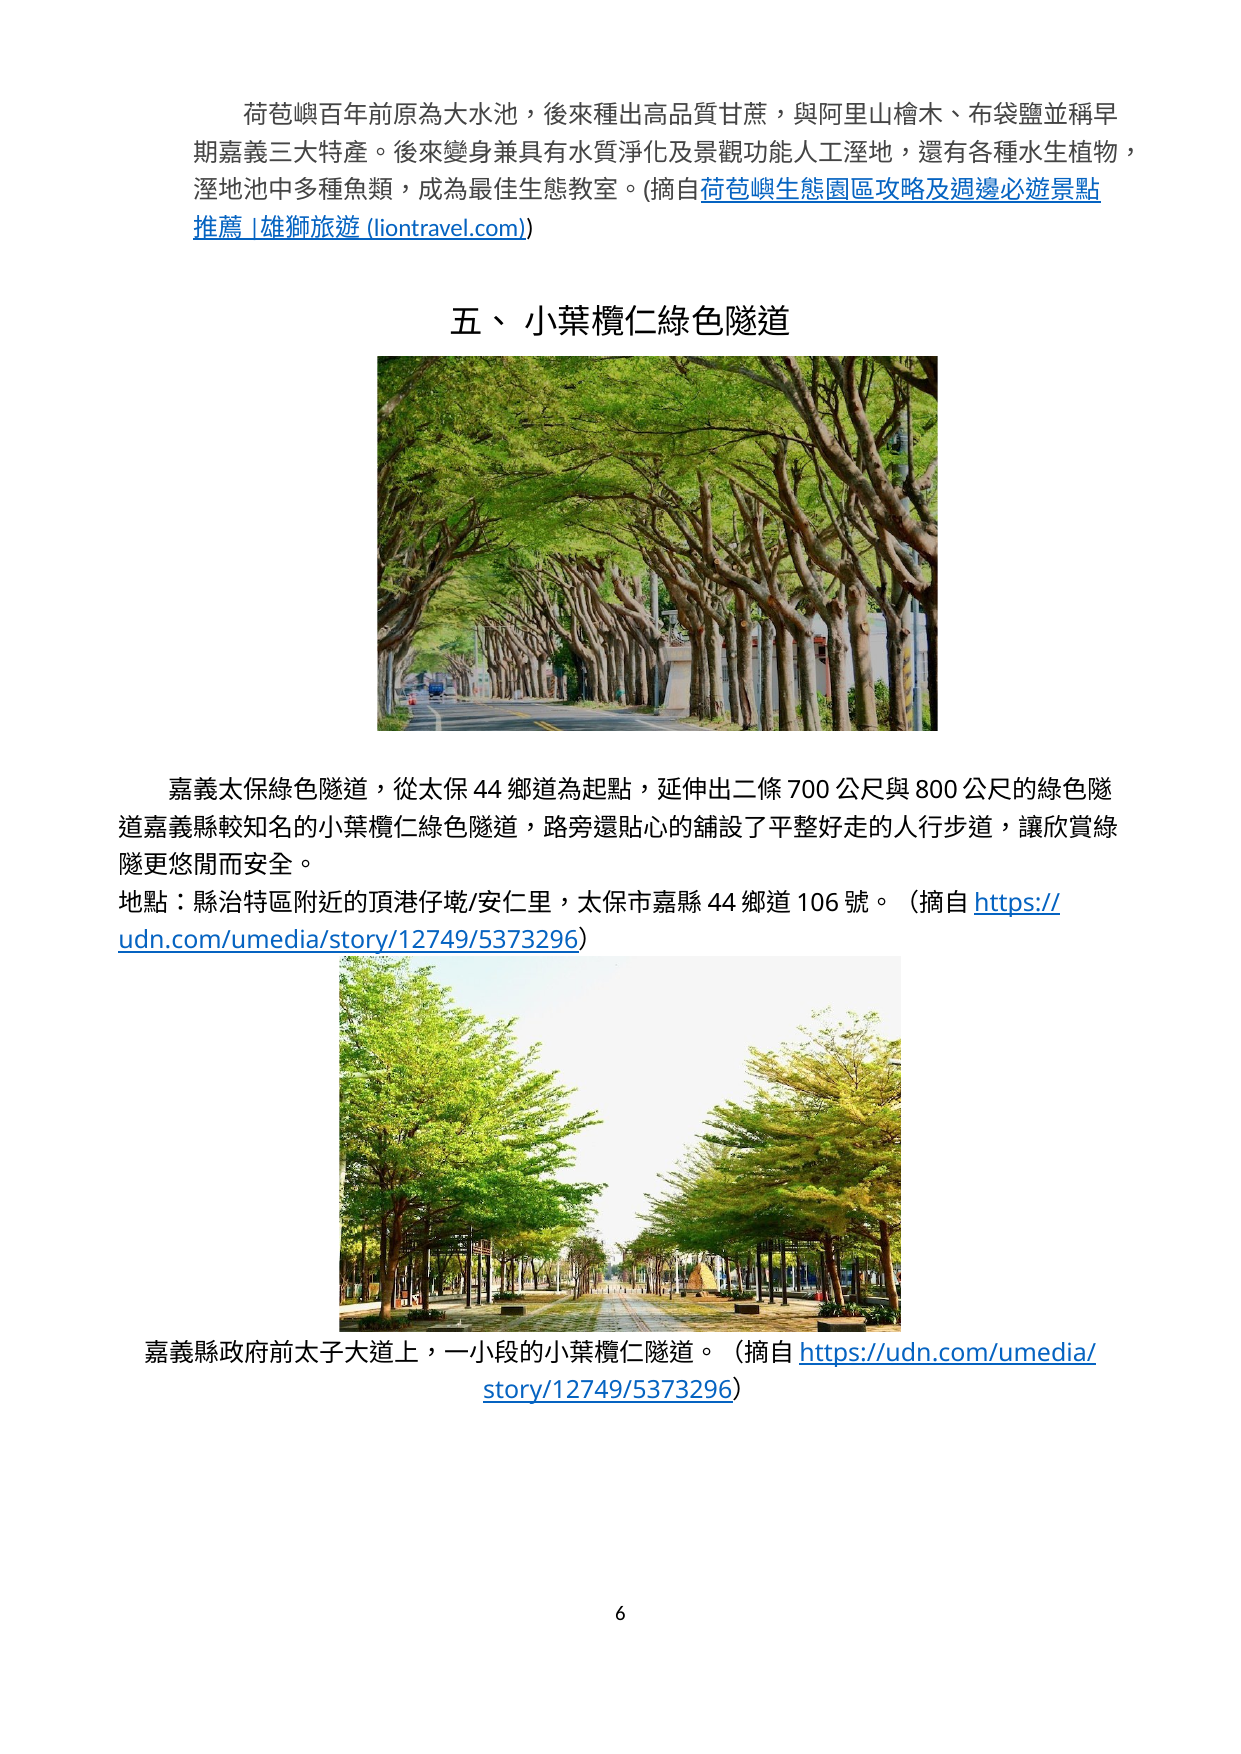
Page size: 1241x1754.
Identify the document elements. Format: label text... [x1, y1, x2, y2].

picture [339, 956, 901, 1332]
list 小葉欖仁綠色隧道 [118, 282, 1122, 357]
list 荷苞嶼百年前原為大水池，後來種出高品質甘蔗，與阿里山檜木、布袋鹽並稱早期嘉義三大特產。後來變身兼具有水質淨化及景觀功能人工溼地，還有各種水生植物，溼地池中多種魚類，成為最佳生態教室。(摘自荷苞嶼生態園區攻略及週邊必遊景點推薦 |雄獅旅遊 (liontravel.com)) [193, 94, 1122, 244]
picture [377, 356, 938, 731]
text 地點：縣治特區附近的頂港仔墘/安仁里，太保市嘉縣44鄉道106號。（摘自https://udn.com/umedia/story/12749/5373296） [118, 882, 1122, 957]
text 嘉義縣政府前太子大道上，一小段的小葉欖仁隧道。（摘自https://udn.com/umedia/story/12749/5373296） [118, 1332, 1122, 1407]
text 嘉義太保綠色隧道，從太保44鄉道為起點，延伸出二條700公尺與800公尺的綠色隧道嘉義縣較知名的小葉欖仁綠色隧道，路旁還貼心的舖設了平整好走的人行步道，讓欣賞綠隧更悠閒而安全。 [118, 769, 1122, 882]
